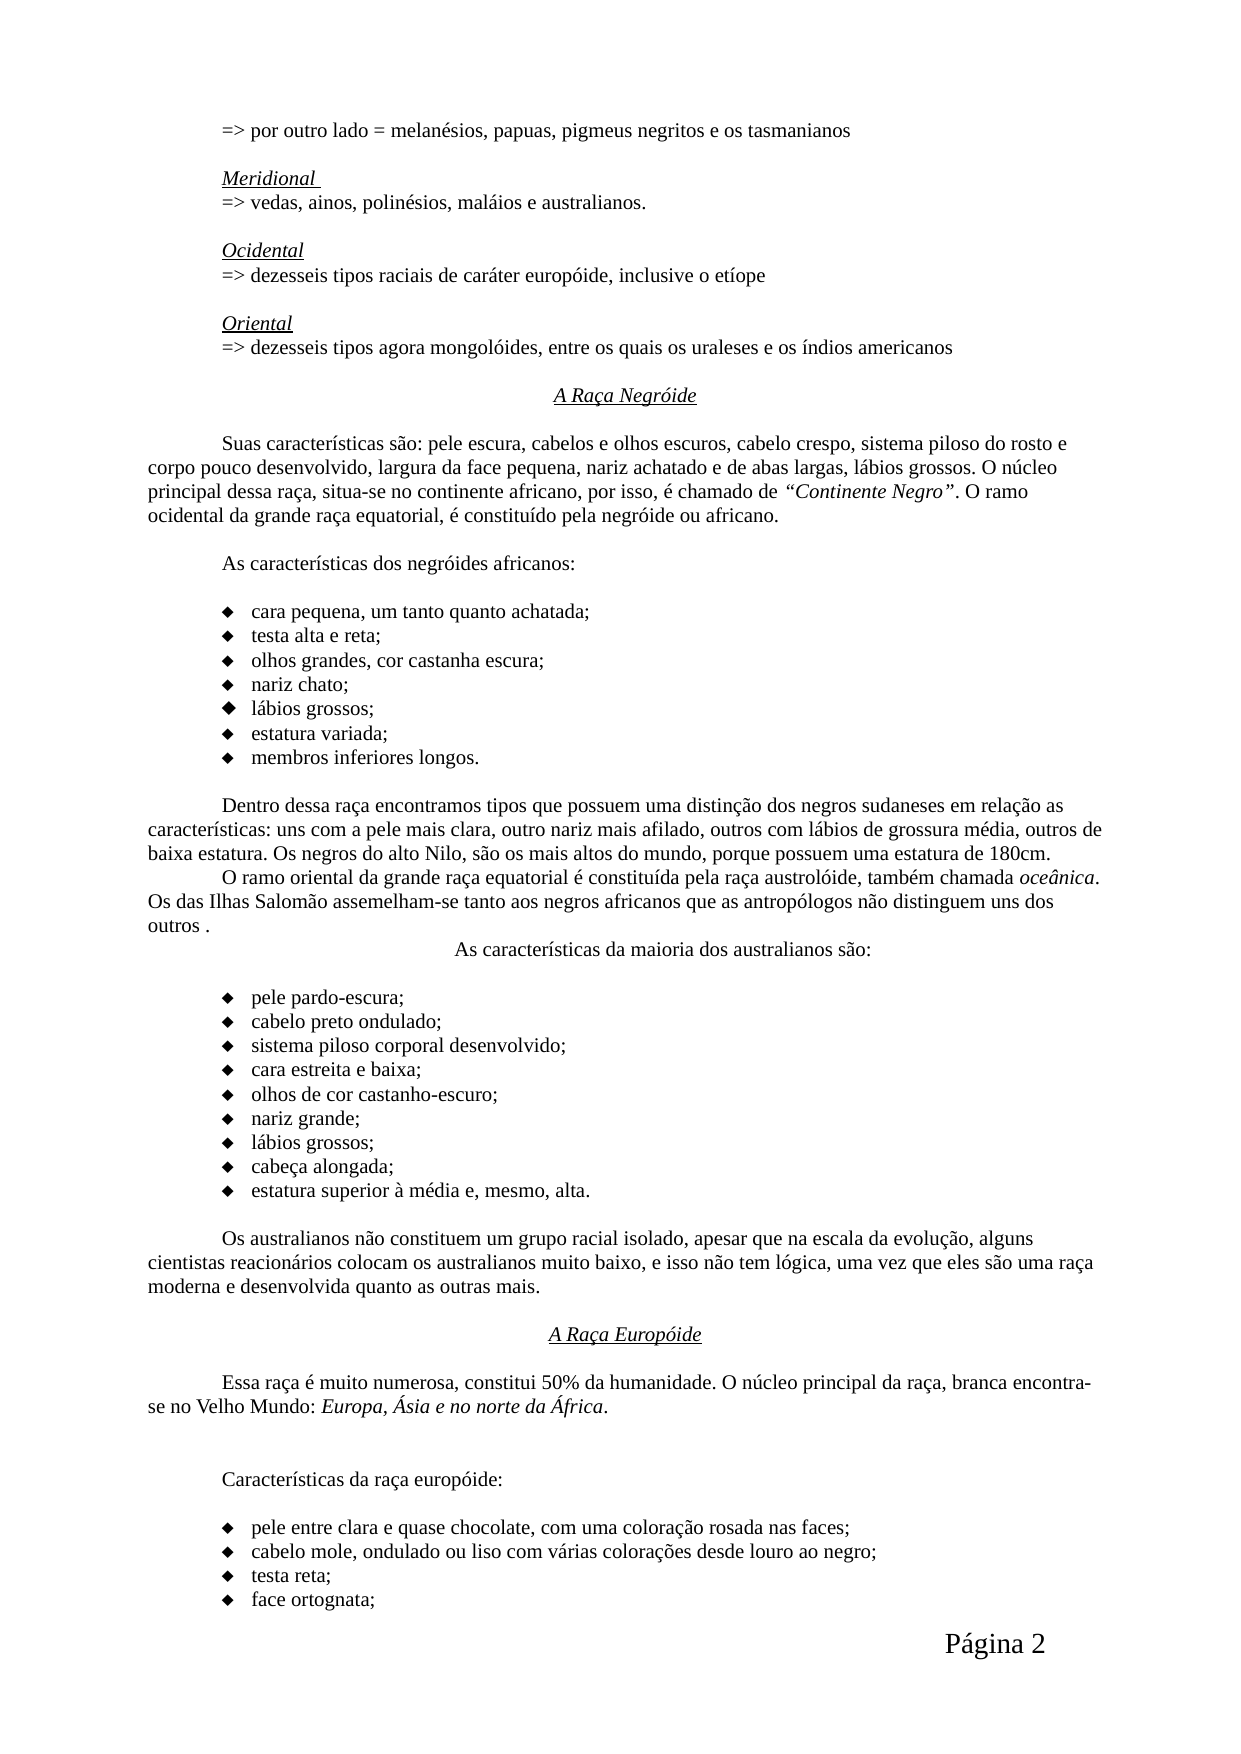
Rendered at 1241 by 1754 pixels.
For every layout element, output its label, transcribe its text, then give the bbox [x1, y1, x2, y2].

list cabelo mole, ondulado ou liso com várias colorações desde louro ao negro; [222, 1539, 1104, 1563]
list sistema piloso corporal desenvolvido; [222, 1033, 1104, 1057]
list pele entre clara e quase chocolate, com uma coloração rosada nas faces; [222, 1514, 1104, 1539]
text A Raça Negróide [148, 383, 1104, 407]
text O ramo oriental da grande raça equatorial é constituída pela raça austrolóide, também chamada oceânica. Os das Ilhas Salomão assemelham-se tanto aos negros africanos que as antropólogos não distinguem uns dos outros . [148, 865, 1104, 937]
list lábios grossos; [222, 696, 1104, 721]
text Oriental [222, 311, 1104, 335]
text Ocidental [222, 238, 1104, 262]
text => dezesseis tipos raciais de caráter europóide, inclusive o etíope [222, 262, 1104, 287]
list testa reta; [222, 1563, 1104, 1587]
list nariz chato; [222, 672, 1104, 696]
text A Raça Europóide [148, 1322, 1104, 1346]
list face ortognata; [222, 1587, 1104, 1611]
list cabelo preto ondulado; [222, 1009, 1104, 1033]
list olhos grandes, cor castanha escura; [222, 647, 1104, 672]
list olhos de cor castanho-escuro; [222, 1081, 1104, 1106]
text Essa raça é muito numerosa, constitui 50% da humanidade. O núcleo principal da raça, branca encontra-se no Velho Mundo: Europa, Ásia e no norte da África. [148, 1370, 1104, 1418]
list testa alta e reta; [222, 623, 1104, 647]
text => dezesseis tipos agora mongolóides, entre os quais os uraleses e os índios americanos [222, 335, 1104, 359]
text As características dos negróides africanos: [148, 551, 1104, 575]
text Os australianos não constituem um grupo racial isolado, apesar que na escala da evolução, alguns cientistas reacionários colocam os australianos muito baixo, e isso não tem lógica, uma vez que eles são uma raça moderna e desenvolvida quanto as outras mais. [148, 1226, 1104, 1298]
text => por outro lado = melanésios, papuas, pigmeus negritos e os tasmanianos [222, 118, 1104, 142]
list estatura superior à média e, mesmo, alta. [222, 1178, 1104, 1202]
list nariz grande; [222, 1106, 1104, 1129]
text Dentro dessa raça encontramos tipos que possuem uma distinção dos negros sudaneses em relação as características: uns com a pele mais clara, outro nariz mais afilado, outros com lábios de grossura média, outros de baixa estatura. Os negros do alto Nilo, são os mais altos do mundo, porque possuem uma estatura de 180cm. [148, 793, 1104, 865]
list cabeça alongada; [222, 1154, 1104, 1178]
text Meridional [222, 166, 1104, 190]
list pele pardo-escura; [222, 985, 1104, 1009]
text Suas características são: pele escura, cabelos e olhos escuros, cabelo crespo, sistema piloso do rosto e corpo pouco desenvolvido, largura da face pequena, nariz achatado e de abas largas, lábios grossos. O núcleo principal dessa raça, situa-se no continente africano, por isso, é chamado de “Continente Negro”. O ramo ocidental da grande raça equatorial, é constituído pela negróide ou africano. [148, 431, 1104, 527]
list cara pequena, um tanto quanto achatada; [222, 599, 1104, 623]
list membros inferiores longos. [222, 744, 1104, 769]
list cara estreita e baixa; [222, 1057, 1104, 1081]
text As características da maioria dos australianos são: [148, 937, 1104, 961]
text => vedas, ainos, polinésios, maláios e australianos. [222, 190, 1104, 214]
list estatura variada; [222, 721, 1104, 744]
list lábios grossos; [222, 1129, 1104, 1154]
text Características da raça europóide: [148, 1466, 1104, 1491]
